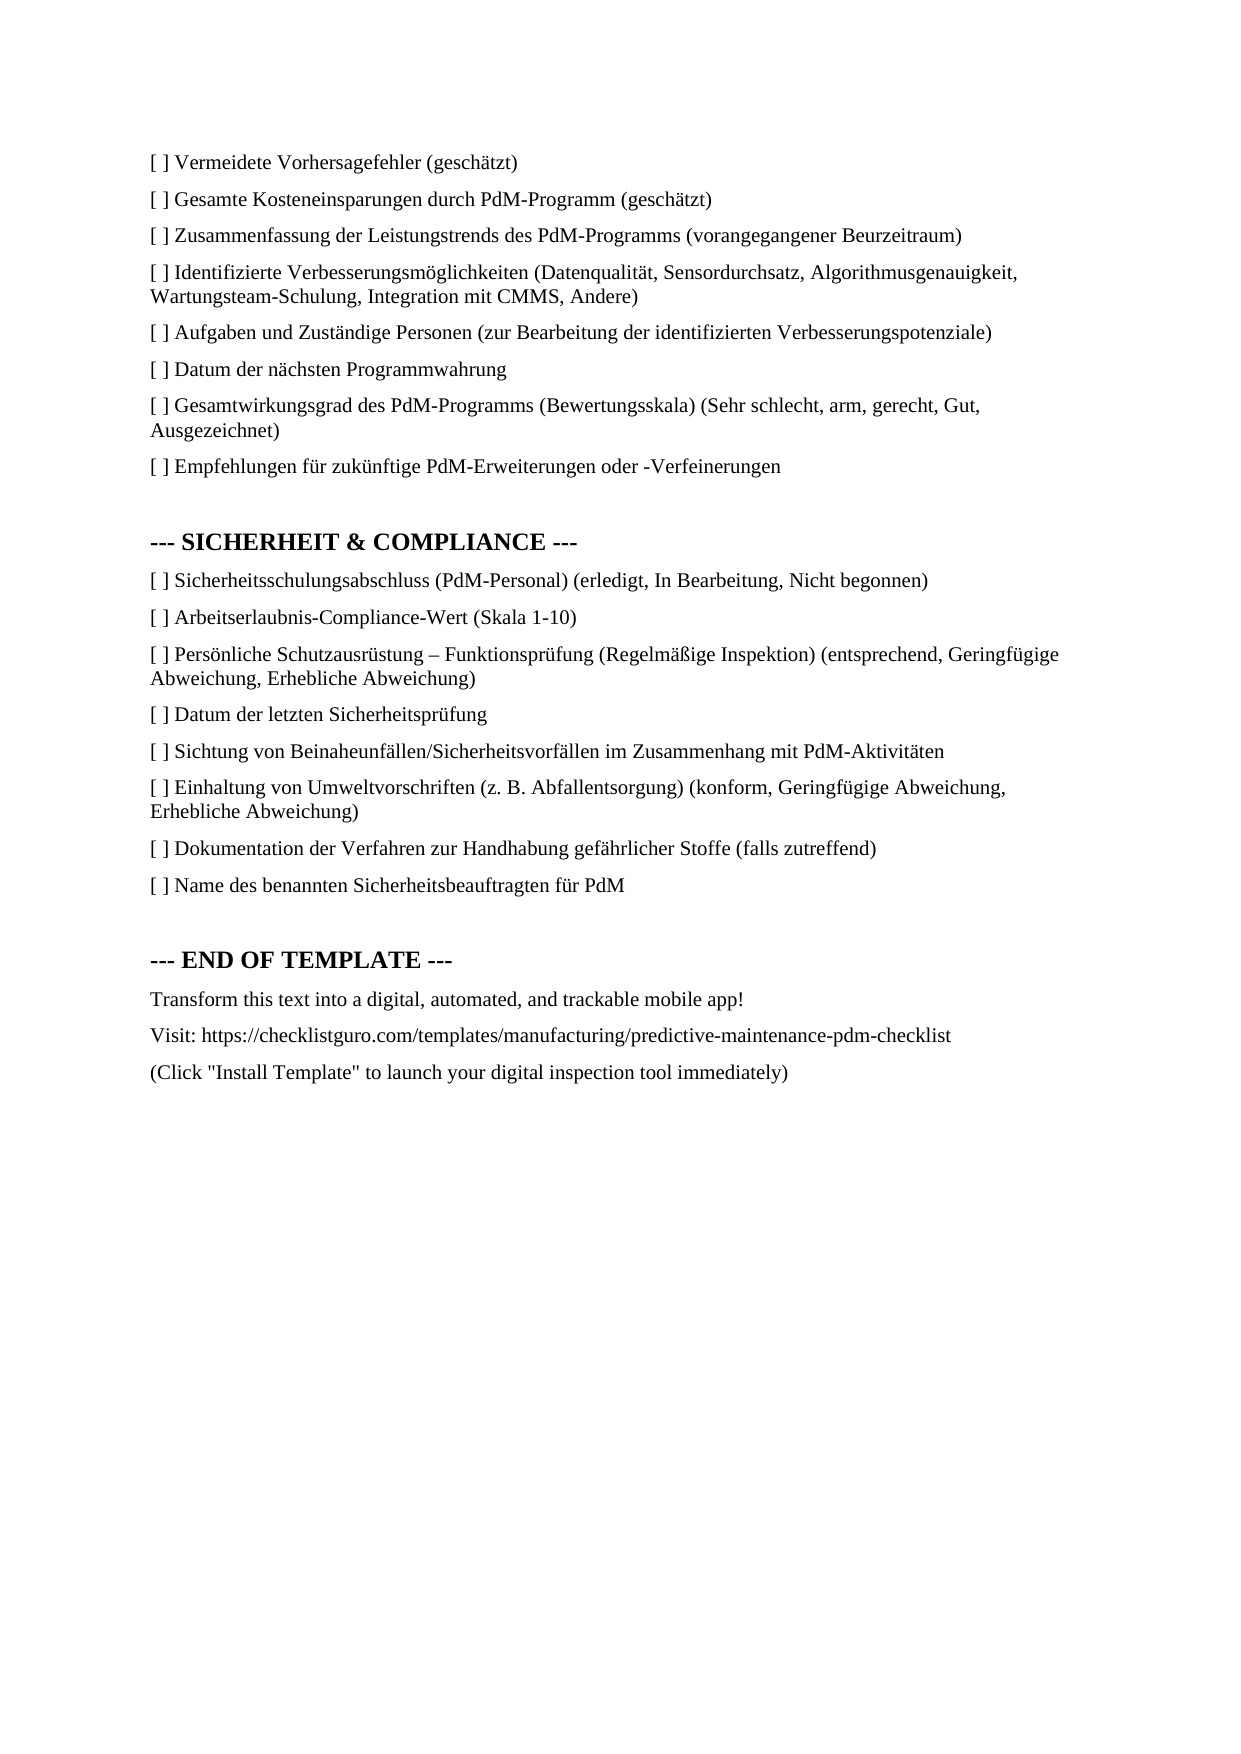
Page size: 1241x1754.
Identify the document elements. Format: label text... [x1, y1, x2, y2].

text [ ] Datum der nächsten Programmwahrung [150, 357, 1090, 381]
text [ ] Aufgaben und Zuständige Personen (zur Bearbeitung der identifizierten Verbesserungspotenziale) [150, 320, 1090, 344]
text [ ] Gesamte Kosteneinsparungen durch PdM-Programm (geschätzt) [150, 187, 1090, 211]
text [ ] Sichtung von Beinaheunfällen/Sicherheitsvorfällen im Zusammenhang mit PdM-Aktivitäten [150, 739, 1090, 763]
text [ ] Arbeitserlaubnis-Compliance-Wert (Skala 1-10) [150, 605, 1090, 629]
text [ ] Dokumentation der Verfahren zur Handhabung gefährlicher Stoffe (falls zutreffend) [150, 836, 1090, 860]
text [ ] Name des benannten Sicherheitsbeauftragten für PdM [150, 872, 1090, 897]
text [ ] Vermeidete Vorhersagefehler (geschätzt) [150, 150, 1090, 174]
text [ ] Identifizierte Verbesserungsmöglichkeiten (Datenqualität, Sensordurchsatz, Algorithmusgenauigkeit, Wartungsteam-Schulung, Integration mit CMMS, Andere) [150, 260, 1090, 308]
text --- SICHERHEIT & COMPLIANCE --- [150, 527, 1090, 556]
text [ ] Gesamtwirkungsgrad des PdM-Programms (Bewertungsskala) (Sehr schlecht, arm, gerecht, Gut, Ausgezeichnet) [150, 393, 1090, 442]
text [ ] Sicherheitsschulungsabschluss (PdM-Personal) (erledigt, In Bearbeitung, Nicht begonnen) [150, 568, 1090, 592]
text Transform this text into a digital, automated, and trackable mobile app! [150, 987, 1090, 1011]
text --- END OF TEMPLATE --- [150, 946, 1090, 974]
text [ ] Persönliche Schutzausrüstung – Funktionsprüfung (Regelmäßige Inspektion) (entsprechend, Geringfügige Abweichung, Erhebliche Abweichung) [150, 642, 1090, 690]
text [ ] Einhaltung von Umweltvorschriften (z. B. Abfallentsorgung) (konform, Geringfügige Abweichung, Erhebliche Abweichung) [150, 775, 1090, 823]
text Visit: https://checklistguro.com/templates/manufacturing/predictive-maintenance-pdm-checklist [150, 1023, 1090, 1047]
text [ ] Datum der letzten Sicherheitsprüfung [150, 702, 1090, 726]
text [ ] Zusammenfassung der Leistungstrends des PdM-Programms (vorangegangener Beurzeitraum) [150, 223, 1090, 247]
text [ ] Empfehlungen für zukünftige PdM-Erweiterungen oder -Verfeinerungen [150, 454, 1090, 478]
text (Click "Install Template" to launch your digital inspection tool immediately) [150, 1060, 1090, 1084]
